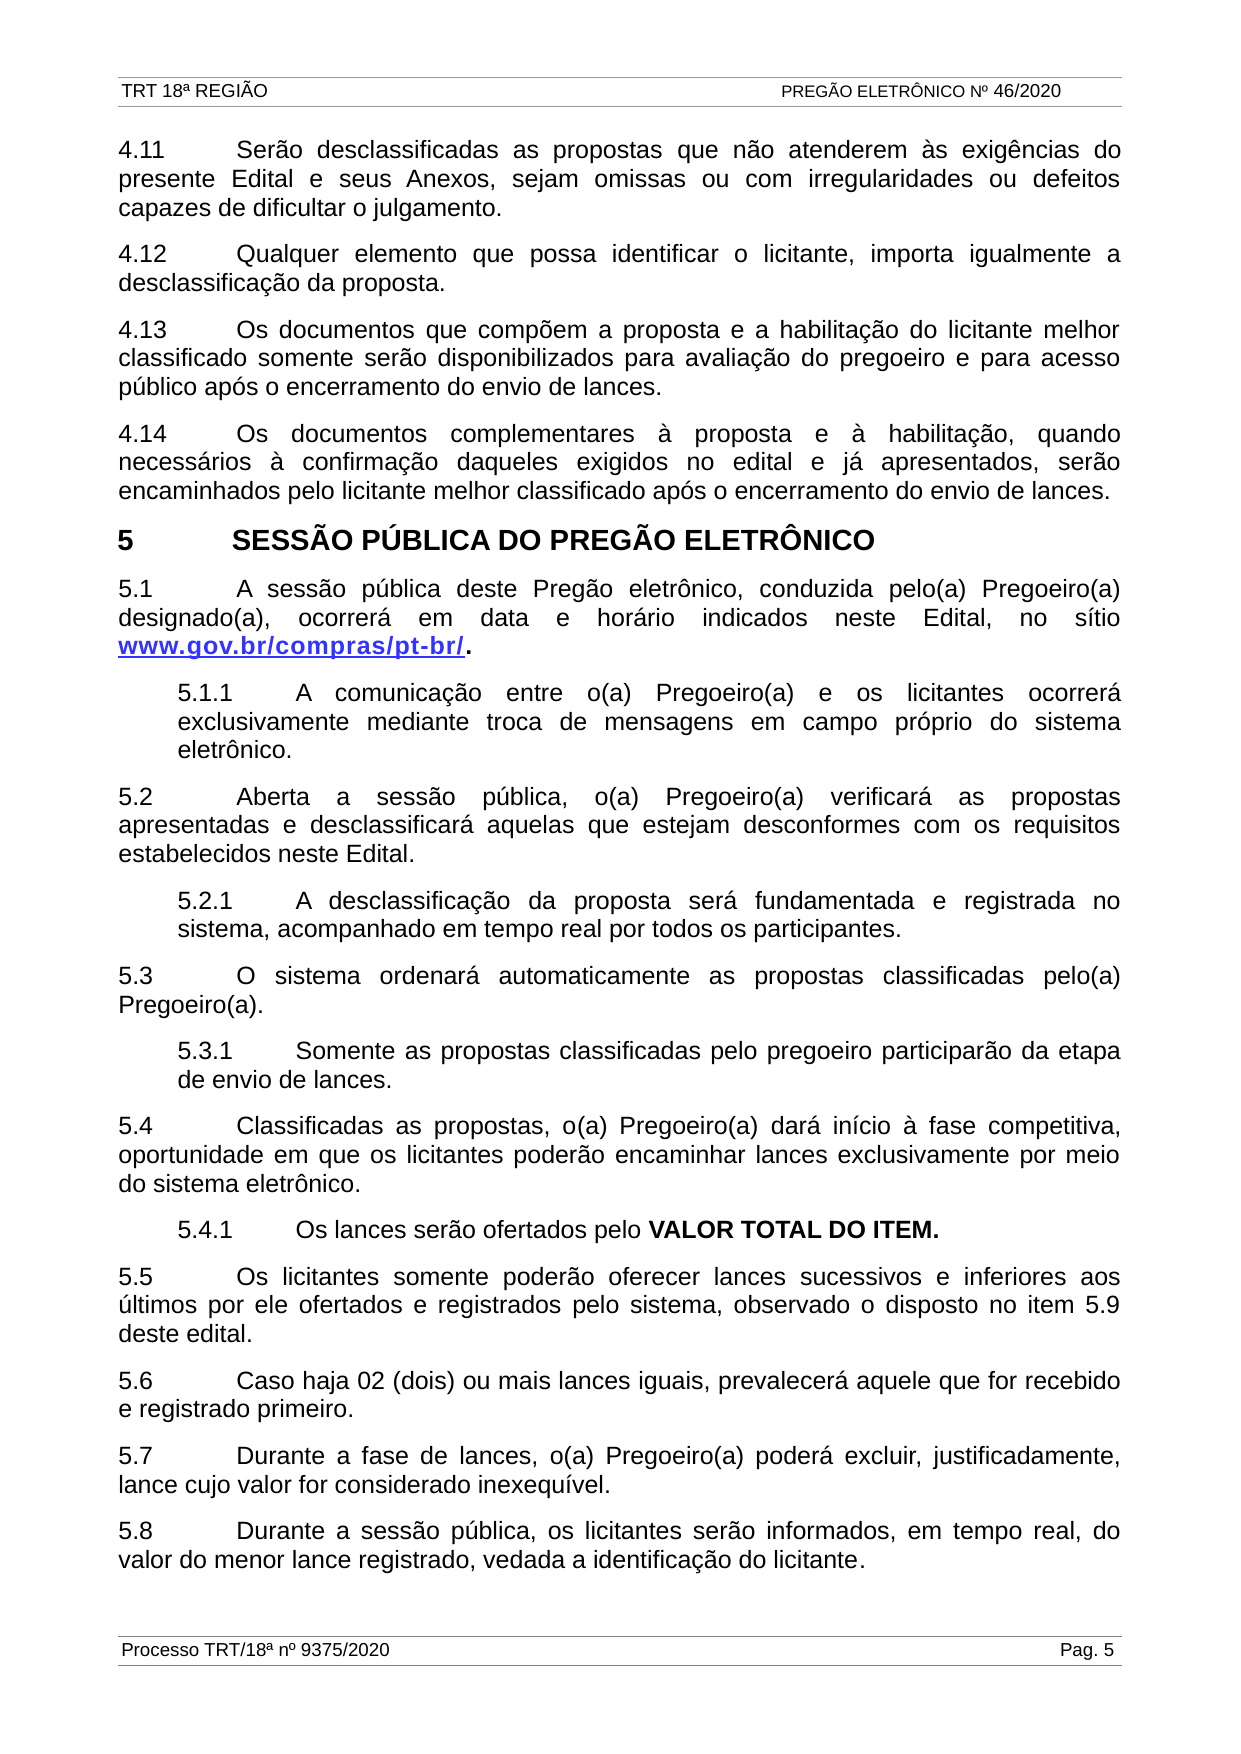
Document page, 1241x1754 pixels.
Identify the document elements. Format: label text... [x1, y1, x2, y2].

text 5.7 Durante a fase de lances, o(a) Pregoeiro(a) poderá excluir, justificadamente, lance cujo valor for considerado inexequível. [118, 1441, 1122, 1498]
text 5 SESSÃO PÚBLICA DO PREGÃO ELETRÔNICO [117, 523, 1122, 556]
text 4.13 Os documentos que compõem a proposta e a habilitação do licitante melhor classificado somente serão disponibilizados para avaliação do pregoeiro e para acesso público após o encerramento do envio de lances. [118, 315, 1122, 401]
text 4.14 Os documentos complementares à proposta e à habilitação, quando necessários à confirmação daqueles exigidos no edital e já apresentados, serão encaminhados pelo licitante melhor classificado após o encerramento do envio de lances. [118, 419, 1122, 505]
text 5.4 Classificadas as propostas, o(a) Pregoeiro(a) dará início à fase competitiva, oportunidade em que os licitantes poderão encaminhar lances exclusivamente por meio do sistema eletrônico. [118, 1111, 1122, 1198]
text 4.11 Serão desclassificadas as propostas que não atenderem às exigências do presente Edital e seus Anexos, sejam omissas ou com irregularidades ou defeitos capazes de dificultar o julgamento. [118, 136, 1122, 222]
text 5.1.1 A comunicação entre o(a) Pregoeiro(a) e os licitantes ocorrerá exclusivamente mediante troca de mensagens em campo próprio do sistema eletrônico. [177, 678, 1122, 764]
text 5.8 Durante a sessão pública, os licitantes serão informados, em tempo real, do valor do menor lance registrado, vedada a identificação do licitante. [118, 1516, 1122, 1574]
text 5.3.1 Somente as propostas classificadas pelo pregoeiro participarão da etapa de envio de lances. [177, 1036, 1122, 1094]
list 4.12 Qualquer elemento que possa identificar o licitante, importa igualmente a desclassificação da proposta. [118, 239, 1122, 297]
text 5.5 Os licitantes somente poderão oferecer lances sucessivos e inferiores aos últimos por ele ofertados e registrados pelo sistema, observado o disposto no item 5.9 deste edital. [118, 1262, 1122, 1348]
text 5.2.1 A desclassificação da proposta será fundamentada e registrada no sistema, acompanhado em tempo real por todos os participantes. [177, 886, 1122, 943]
text 5.3 O sistema ordenará automaticamente as propostas classificadas pelo(a) Pregoeiro(a). [118, 961, 1122, 1018]
text 5.4.1 Os lances serão ofertados pelo VALOR TOTAL DO ITEM. [177, 1215, 1122, 1244]
text 5.1 A sessão pública deste Pregão eletrônico, conduzida pelo(a) Pregoeiro(a) designado(a), ocorrerá em data e horário indicados neste Edital, no sítio www.gov.br/compras/pt-br/. [118, 574, 1122, 660]
text 5.6 Caso haja 02 (dois) ou mais lances iguais, prevalecerá aquele que for recebido e registrado primeiro. [118, 1366, 1122, 1423]
text 5.2 Aberta a sessão pública, o(a) Pregoeiro(a) verificará as propostas apresentadas e desclassificará aquelas que estejam desconformes com os requisitos estabelecidos neste Edital. [118, 782, 1122, 868]
